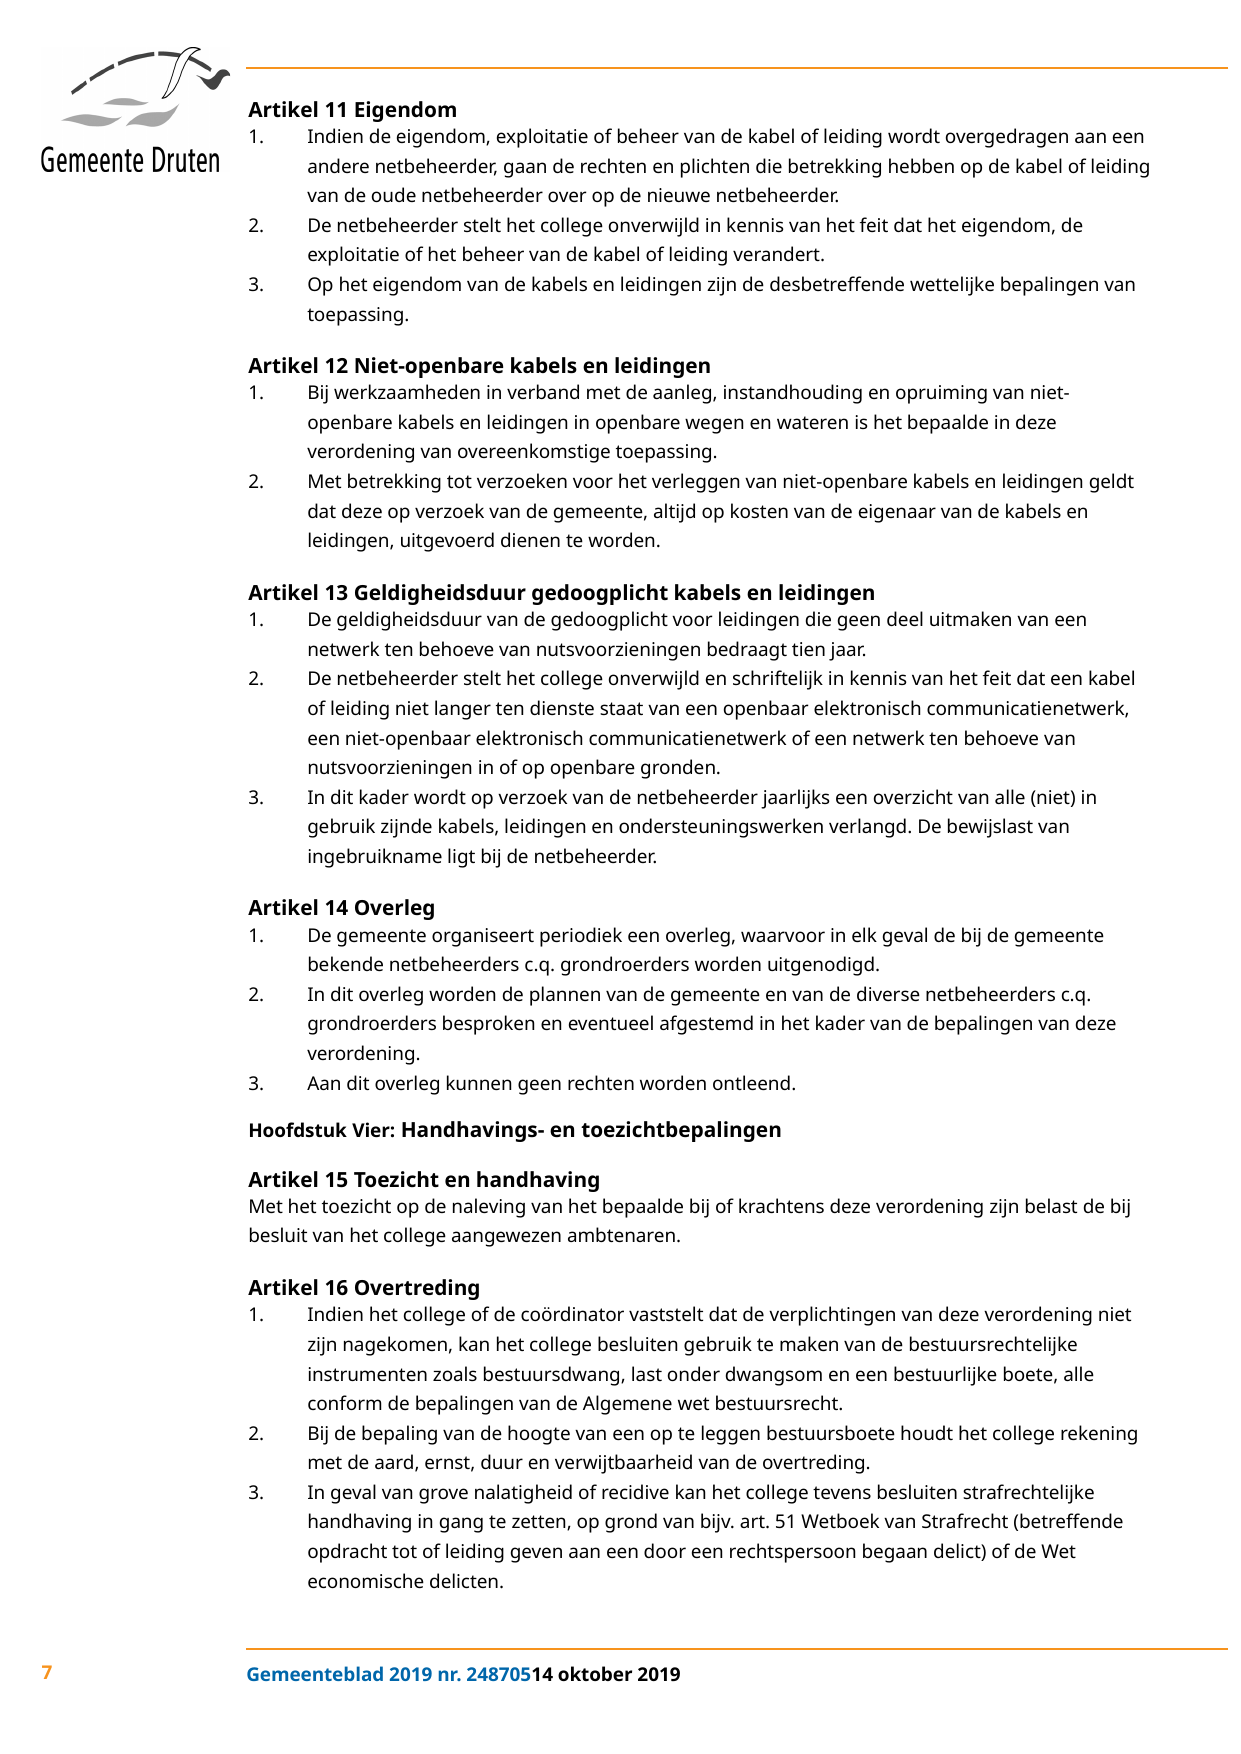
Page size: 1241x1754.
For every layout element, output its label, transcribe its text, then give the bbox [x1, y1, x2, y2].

list Indien de eigendom, exploitatie of beheer van de kabel of leiding wordt overgedragen aan een andere netbeheerder, gaan de rechten en plichten die betrekking hebben op de kabel of leiding van de oude netbeheerder over op de nieuwe netbeheerder. [248, 123, 1152, 208]
text Artikel 13 Geldigheidsduur gedoogplicht kabels en leidingen [248, 578, 1152, 606]
list Aan dit overleg kunnen geen rechten worden ontleend. [248, 1070, 1152, 1096]
text Artikel 12 Niet-openbare kabels en leidingen [248, 351, 1152, 379]
list De gemeente organiseert periodiek een overleg, waarvoor in elk geval de bij de gemeente bekende netbeheerders c.q. grondroerders worden uitgenodigd. [248, 922, 1152, 977]
list Bij werkzaamheden in verband met de aanleg, instandhouding en opruiming van niet-openbare kabels en leidingen in openbare wegen en wateren is het bepaalde in deze verordening van overeenkomstige toepassing. [248, 379, 1152, 464]
list In geval van grove nalatigheid of recidive kan het college tevens besluiten strafrechtelijke handhaving in gang te zetten, op grond van bijv. art. 51 Wetboek van Strafrecht (betreffende opdracht tot of leiding geven aan een door een rechtspersoon begaan delict) of de Wet economische delicten. [248, 1479, 1152, 1593]
text Hoofdstuk Vier: Handhavings- en toezichtbepalingen [248, 1115, 1152, 1144]
list Op het eigendom van de kabels en leidingen zijn de desbetreffende wettelijke bepalingen van toepassing. [248, 271, 1152, 326]
list De geldigheidsduur van de gedoogplicht voor leidingen die geen deel uitmaken van een netwerk ten behoeve van nutsvoorzieningen bedraagt tien jaar. [248, 606, 1152, 662]
list Bij de bepaling van de hoogte van een op te leggen bestuursboete houdt het college rekening met de aard, ernst, duur en verwijtbaarheid van de overtreding. [248, 1420, 1152, 1475]
list Indien het college of de coördinator vaststelt dat de verplichtingen van deze verordening niet zijn nagekomen, kan het college besluiten gebruik te maken van de bestuursrechtelijke instrumenten zoals bestuursdwang, last onder dwangsom en een bestuurlijke boete, alle conform de bepalingen van de Algemene wet bestuursrecht. [248, 1302, 1152, 1416]
list Met betrekking tot verzoeken voor het verleggen van niet-openbare kabels en leidingen geldt dat deze op verzoek van de gemeente, altijd op kosten van de eigenaar van de kabels en leidingen, uitgevoerd dienen te worden. [248, 468, 1152, 553]
list In dit kader wordt op verzoek van de netbeheerder jaarlijks een overzicht van alle (niet) in gebruik zijnde kabels, leidingen en ondersteuningswerken verlangd. De bewijslast van ingebruikname ligt bij de netbeheerder. [248, 784, 1152, 869]
text Artikel 16 Overtreding [248, 1273, 1152, 1302]
text Artikel 11 Eigendom [248, 95, 1152, 123]
picture [41, 47, 231, 172]
list In dit overleg worden de plannen van de gemeente en van de diverse netbeheerders c.q. grondroerders besproken en eventueel afgestemd in het kader van de bepalingen van deze verordening. [248, 981, 1152, 1066]
list De netbeheerder stelt het college onverwijld in kennis van het feit dat het eigendom, de exploitatie of het beheer van de kabel of leiding verandert. [248, 212, 1152, 267]
text Artikel 15 Toezicht en handhaving [248, 1165, 1152, 1193]
text Met het toezicht op de naleving van het bepaalde bij of krachtens deze verordening zijn belast de bij besluit van het college aangewezen ambtenaren. [248, 1193, 1152, 1248]
text Artikel 14 Overleg [248, 893, 1152, 922]
list De netbeheerder stelt het college onverwijld en schriftelijk in kennis van het feit dat een kabel of leiding niet langer ten dienste staat van een openbaar elektronisch communicatienetwerk, een niet-openbaar elektronisch communicatienetwerk of een netwerk ten behoeve van nutsvoorzieningen in of op openbare gronden. [248, 666, 1152, 780]
